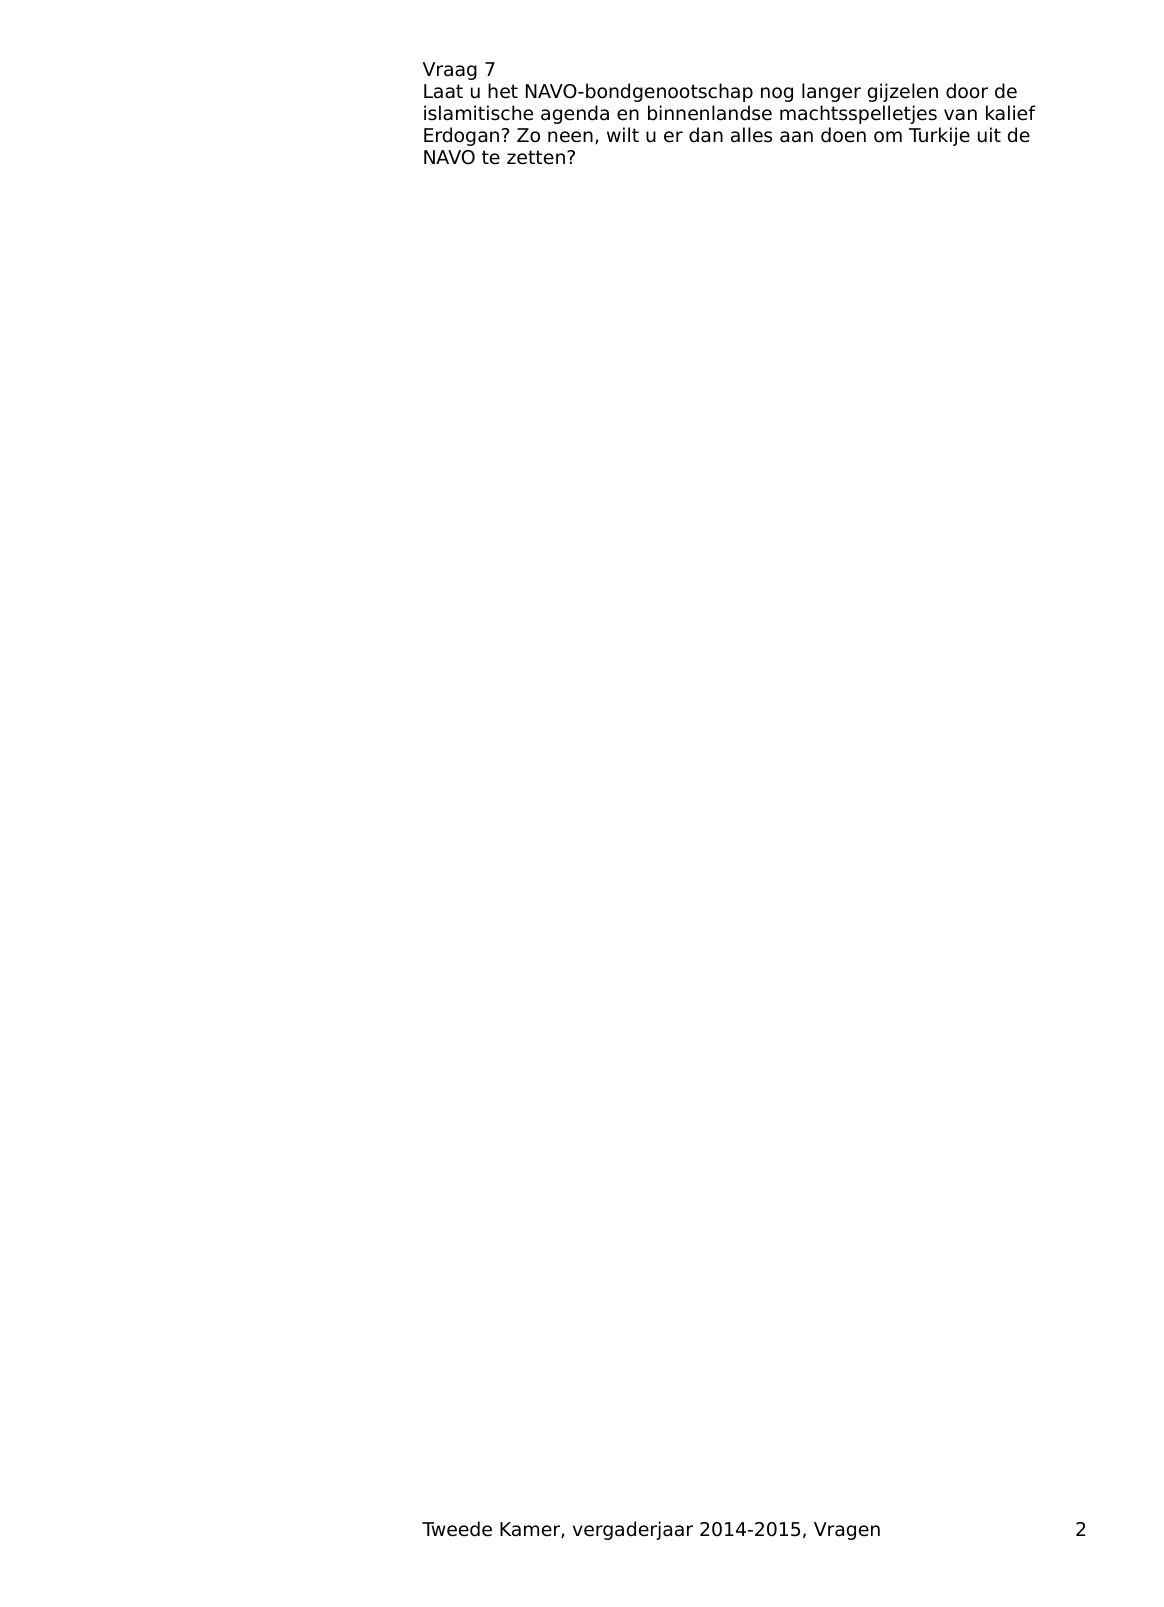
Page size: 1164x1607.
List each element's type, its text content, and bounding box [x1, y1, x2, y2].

text Vraag 7 [422, 59, 1087, 81]
text Laat u het NAVO-bondgenootschap nog langer gijzelen door de islamitische agenda en binnenlandse machtsspelletjes van kalief Erdogan? Zo neen, wilt u er dan alles aan doen om Turkije uit de NAVO te zetten? [422, 81, 1087, 169]
